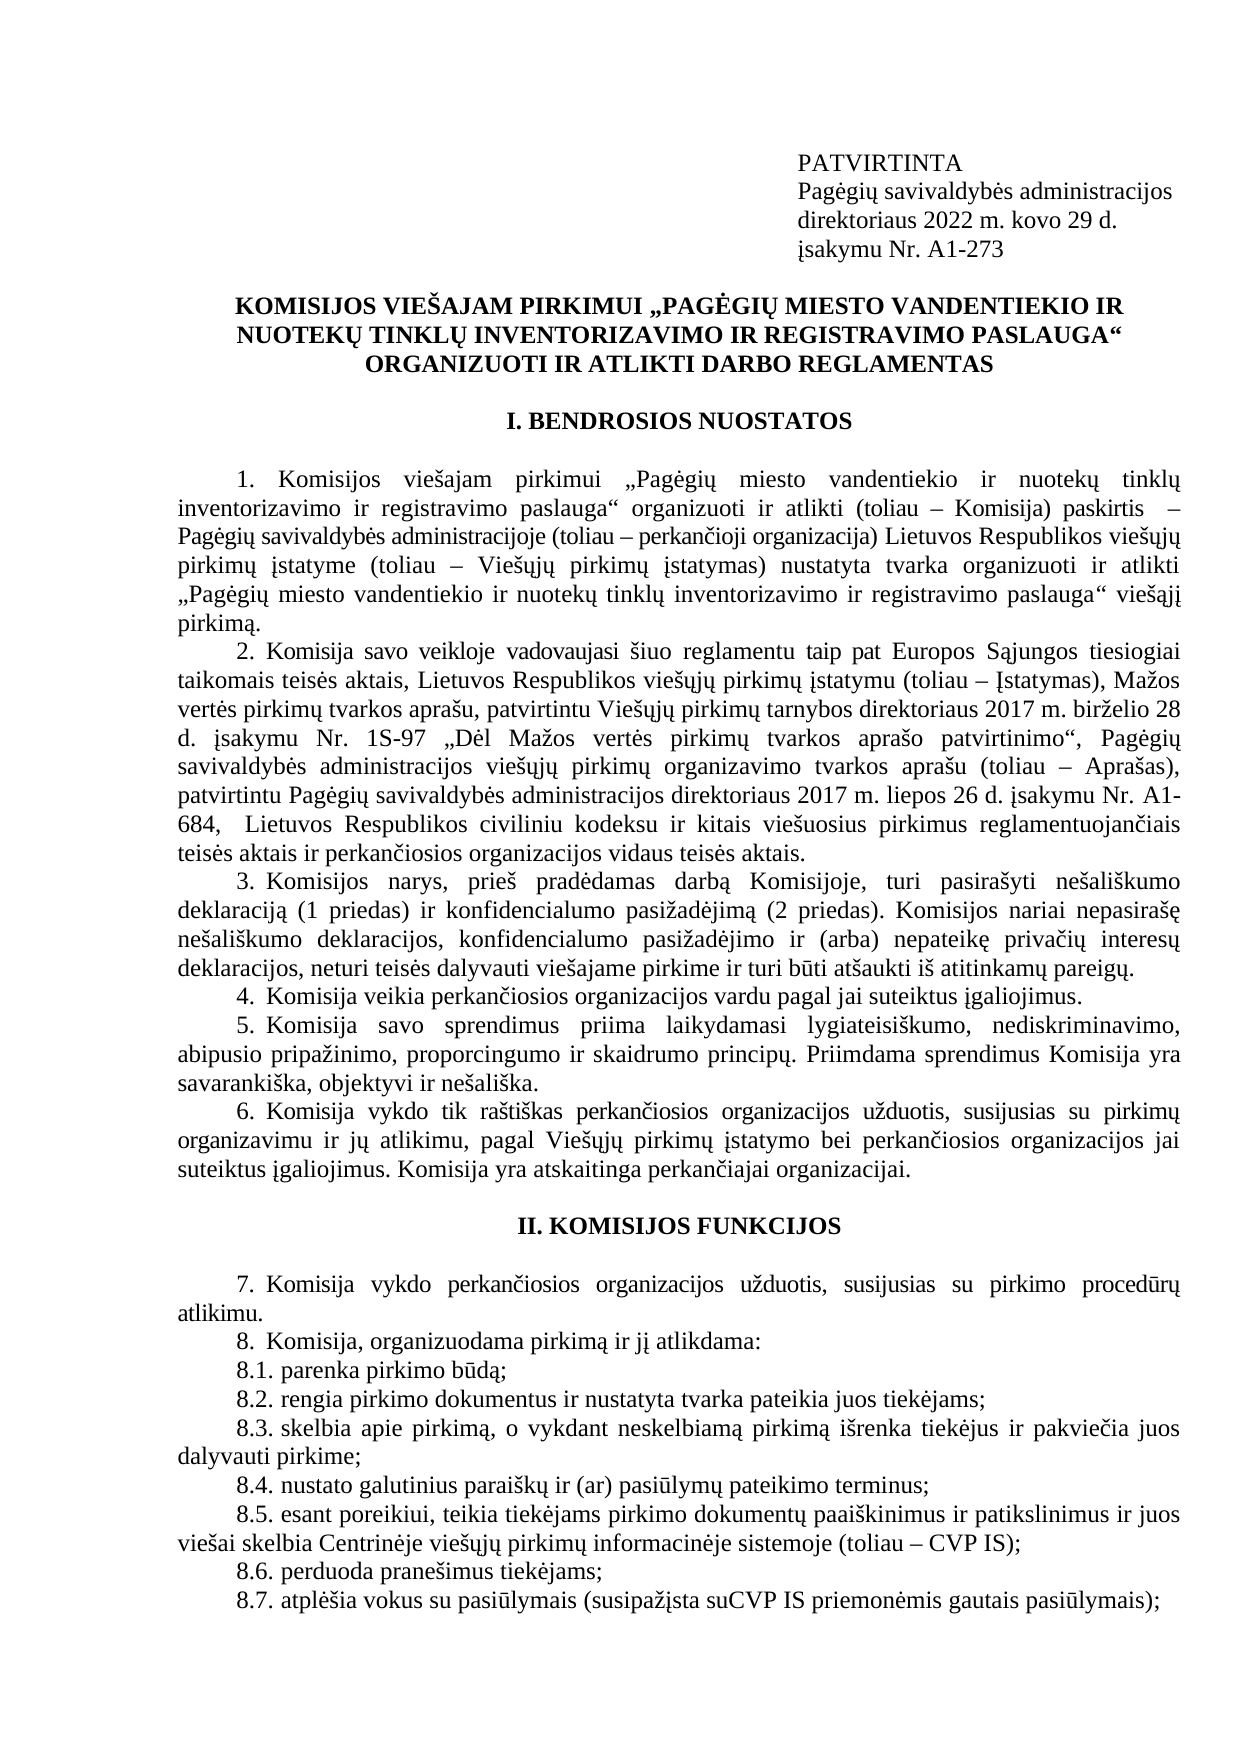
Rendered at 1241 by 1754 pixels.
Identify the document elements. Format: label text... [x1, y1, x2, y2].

text Pagėgių savivaldybės administracijos [797, 176, 1181, 205]
text 8.1. parenka pirkimo būdą; [177, 1355, 1181, 1384]
text II. KOMISIJOS FUNKCIJOS [177, 1211, 1181, 1240]
text 8.6. perduoda pranešimus tiekėjams; [177, 1556, 1181, 1585]
text KOMISIJOS VIEŠAJAM PIRKIMUI „PAGĖGIŲ MIESTO VANDENTIEKIO IR NUOTEKŲ TINKLŲ INVENTORIZAVIMO IR REGISTRAVIMO PASLAUGA“ ORGANIZUOTI IR ATLIKTI DARBO REGLAMENTAS [177, 291, 1181, 378]
text įsakymu Nr. A1-273 [797, 234, 1181, 263]
text 6. Komisija vykdo tik raštiškas perkančiosios organizacijos užduotis, susijusias su pirkimų organizavimu ir jų atlikimu, pagal Viešųjų pirkimų įstatymo bei perkančiosios organizacijos jai suteiktus įgaliojimus. Komisija yra atskaitinga perkančiajai organizacijai. [177, 1096, 1181, 1183]
text 8.3. skelbia apie pirkimą, o vykdant neskelbiamą pirkimą išrenka tiekėjus ir pakviečia juos dalyvauti pirkime; [177, 1413, 1181, 1470]
text 5. Komisija savo sprendimus priima laikydamasi lygiateisiškumo, nediskriminavimo, abipusio pripažinimo, proporcingumo ir skaidrumo principų. Priimdama sprendimus Komisija yra savarankiška, objektyvi ir nešališka. [177, 1010, 1181, 1096]
text direktoriaus 2022 m. kovo 29 d. [797, 205, 1181, 234]
text 8.2. rengia pirkimo dokumentus ir nustatyta tvarka pateikia juos tiekėjams; [177, 1384, 1181, 1413]
text 4. Komisija veikia perkančiosios organizacijos vardu pagal jai suteiktus įgaliojimus. [177, 981, 1181, 1010]
text 8.7. atplėšia vokus su pasiūlymais (susipažįsta suCVP IS priemonėmis gautais pasiūlymais); [177, 1585, 1181, 1614]
text 8.4. nustato galutinius paraiškų ir (ar) pasiūlymų pateikimo terminus; [177, 1470, 1181, 1499]
text 7. Komisija vykdo perkančiosios organizacijos užduotis, susijusias su pirkimo procedūrų atlikimu. [177, 1269, 1181, 1326]
text 2. Komisija savo veikloje vadovaujasi šiuo reglamentu taip pat Europos Sąjungos tiesiogiai taikomais teisės aktais, Lietuvos Respublikos viešųjų pirkimų įstatymu (toliau – Įstatymas), Mažos vertės pirkimų tvarkos aprašu, patvirtintu Viešųjų pirkimų tarnybos direktoriaus 2017 m. birželio 28 d. įsakymu Nr. 1S-97 „Dėl Mažos vertės pirkimų tvarkos aprašo patvirtinimo“, Pagėgių savivaldybės administracijos viešųjų pirkimų organizavimo tvarkos aprašu (toliau – Aprašas), patvirtintu Pagėgių savivaldybės administracijos direktoriaus 2017 m. liepos 26 d. įsakymu Nr. A1-684, Lietuvos Respublikos civiliniu kodeksu ir kitais viešuosius pirkimus reglamentuojančiais teisės aktais ir perkančiosios organizacijos vidaus teisės aktais. [177, 636, 1181, 866]
text 8.5. esant poreikiui, teikia tiekėjams pirkimo dokumentų paaiškinimus ir patikslinimus ir juos viešai skelbia Centrinėje viešųjų pirkimų informacinėje sistemoje (toliau – CVP IS); [177, 1499, 1181, 1556]
text 1. Komisijos viešajam pirkimui „Pagėgių miesto vandentiekio ir nuotekų tinklų inventorizavimo ir registravimo paslauga“ organizuoti ir atlikti (toliau – Komisija) paskirtis – Pagėgių savivaldybės administracijoje (toliau – perkančioji organizacija) Lietuvos Respublikos viešųjų pirkimų įstatyme (toliau – Viešųjų pirkimų įstatymas) nustatyta tvarka organizuoti ir atlikti „Pagėgių miesto vandentiekio ir nuotekų tinklų inventorizavimo ir registravimo paslauga“ viešąjį pirkimą. [177, 464, 1181, 636]
text 8. Komisija, organizuodama pirkimą ir jį atlikdama: [177, 1326, 1181, 1355]
text 3. Komisijos narys, prieš pradėdamas darbą Komisijoje, turi pasirašyti nešališkumo deklaraciją (1 priedas) ir konfidencialumo pasižadėjimą (2 priedas). Komisijos nariai nepasirašę nešališkumo deklaracijos, konfidencialumo pasižadėjimo ir (arba) nepateikę privačių interesų deklaracijos, neturi teisės dalyvauti viešajame pirkime ir turi būti atšaukti iš atitinkamų pareigų. [177, 866, 1181, 981]
text I. BENDROSIOS NUOSTATOS [177, 406, 1181, 435]
text PATVIRTINTA [177, 148, 1181, 176]
